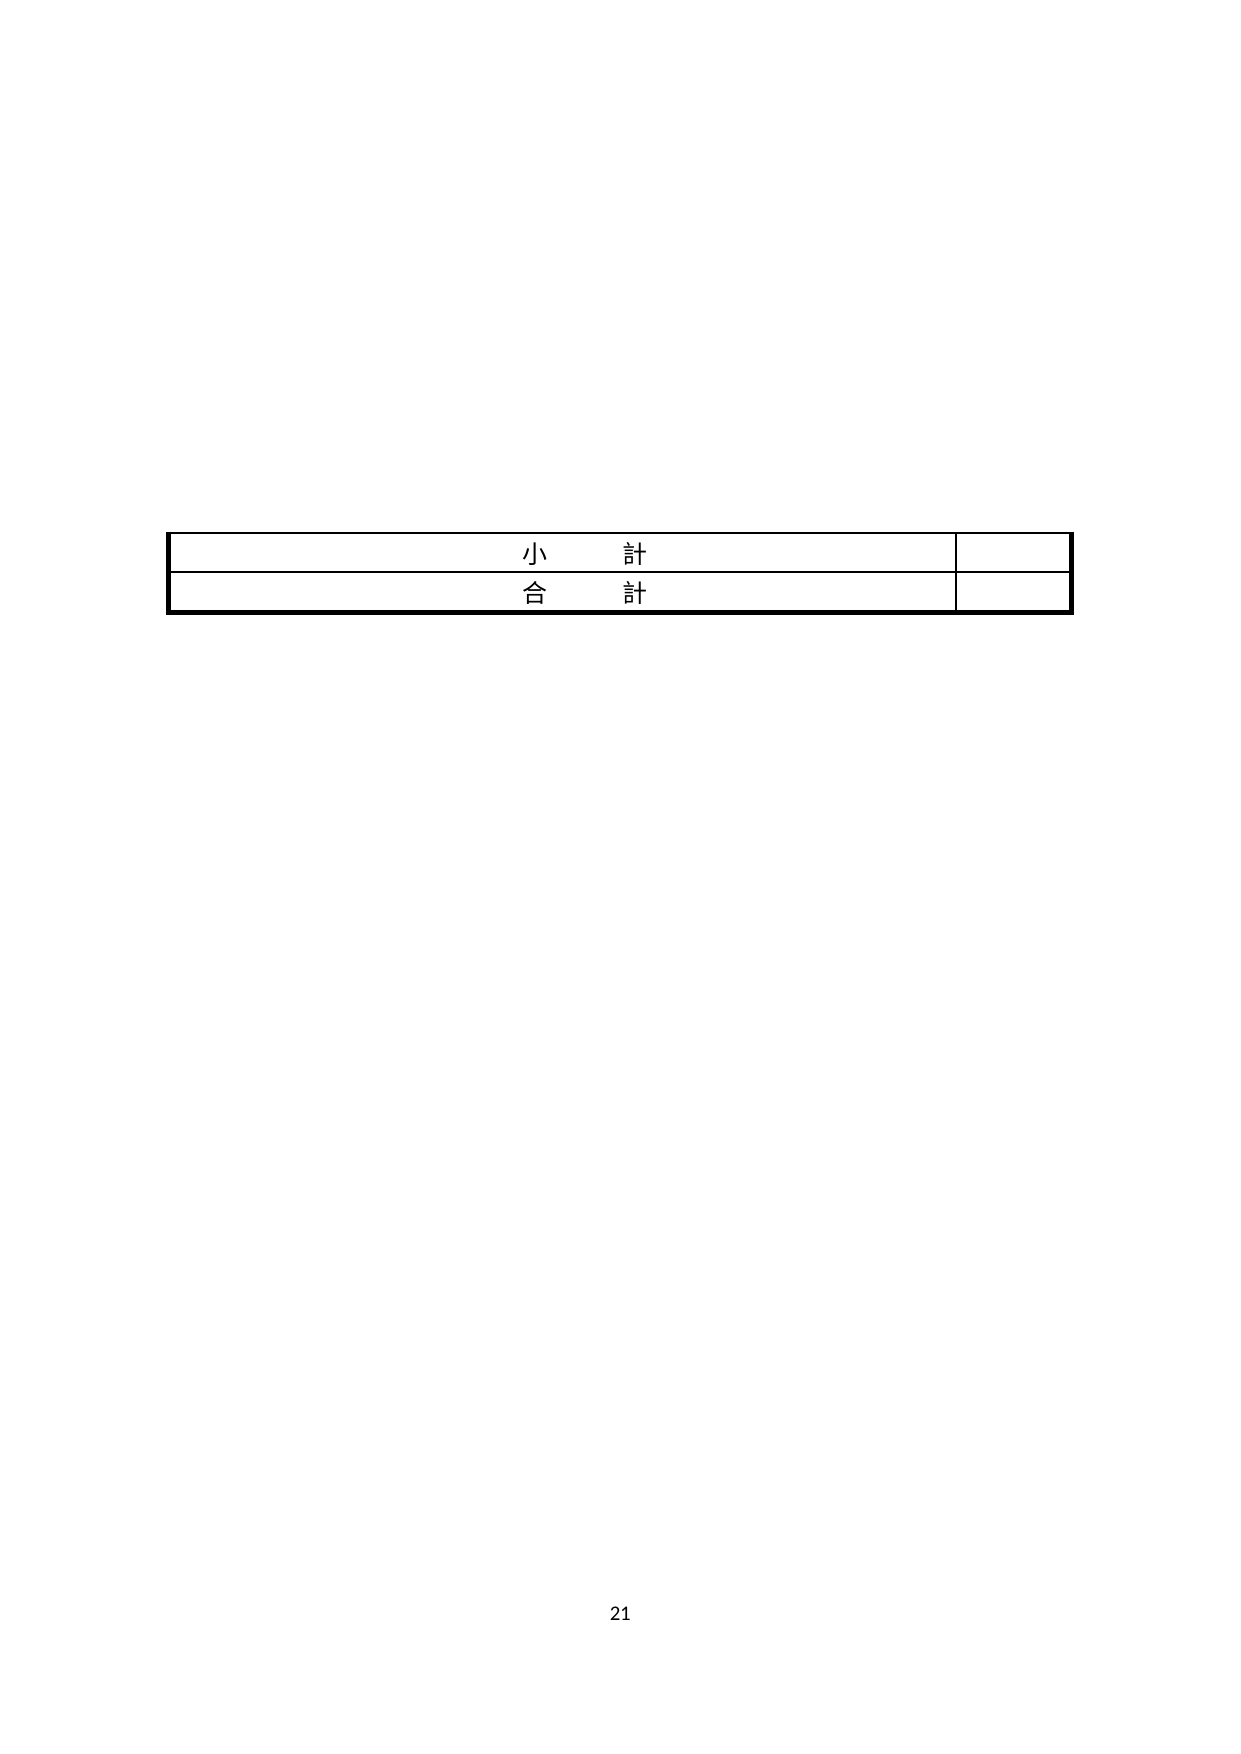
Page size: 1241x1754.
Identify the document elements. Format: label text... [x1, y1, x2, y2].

table_cell 合 計 [171, 573, 955, 610]
table_cell 小 計 [171, 534, 955, 571]
table_cell [957, 573, 1069, 610]
table_cell [957, 534, 1069, 571]
